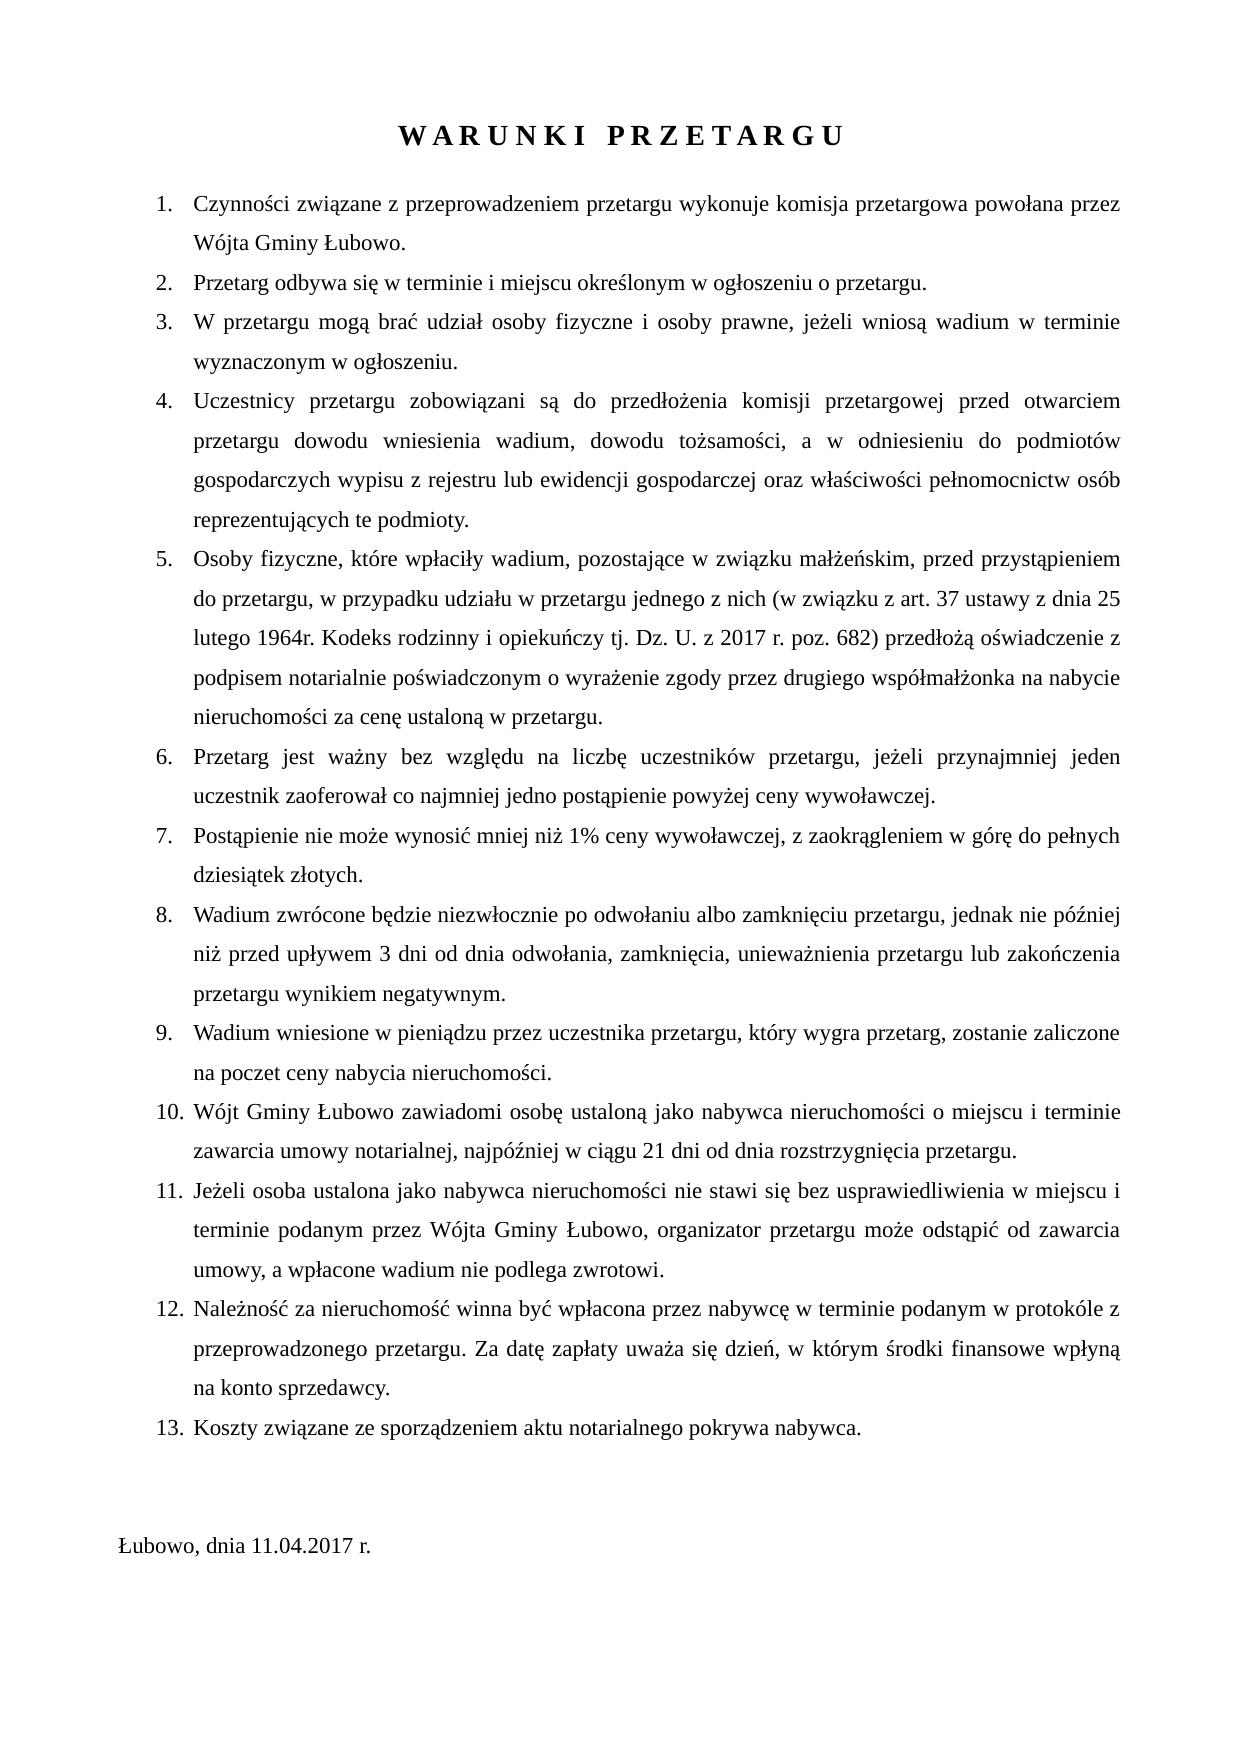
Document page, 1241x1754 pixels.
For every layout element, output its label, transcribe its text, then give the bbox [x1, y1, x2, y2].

list W przetargu mogą brać udział osoby fizyczne i osoby prawne, jeżeli wniosą wadium w terminie wyznaczonym w ogłoszeniu. [156, 308, 1122, 374]
list Czynności związane z przeprowadzeniem przetargu wykonuje komisja przetargowa powołana przez Wójta Gminy Łubowo. [156, 190, 1122, 256]
list Przetarg odbywa się w terminie i miejscu określonym w ogłoszeniu o przetargu. [156, 269, 1122, 295]
text W A R U N K I P R Z E T A R G U [118, 118, 1122, 152]
list Przetarg jest ważny bez względu na liczbę uczestników przetargu, jeżeli przynajmniej jeden uczestnik zaoferował co najmniej jedno postąpienie powyżej ceny wywoławczej. [156, 743, 1122, 808]
list Wadium zwrócone będzie niezwłocznie po odwołaniu albo zamknięciu przetargu, jednak nie później niż przed upływem 3 dni od dnia odwołania, zamknięcia, unieważnienia przetargu lub zakończenia przetargu wynikiem negatywnym. [156, 901, 1122, 1006]
list Należność za nieruchomość winna być wpłacona przez nabywcę w terminie podanym w protokóle z przeprowadzonego przetargu. Za datę zapłaty uważa się dzień, w którym środki finansowe wpłyną na konto sprzedawcy. [156, 1295, 1122, 1401]
list Postąpienie nie może wynosić mniej niż 1% ceny wywoławczej, z zaokrągleniem w górę do pełnych dziesiątek złotych. [156, 822, 1122, 887]
list Wadium wniesione w pieniądzu przez uczestnika przetargu, który wygra przetarg, zostanie zaliczone na poczet ceny nabycia nieruchomości. [156, 1019, 1122, 1085]
list Uczestnicy przetargu zobowiązani są do przedłożenia komisji przetargowej przed otwarciem przetargu dowodu wniesienia wadium, dowodu tożsamości, a w odniesieniu do podmiotów gospodarczych wypisu z rejestru lub ewidencji gospodarczej oraz właściwości pełnomocnictw osób reprezentujących te podmioty. [156, 387, 1122, 532]
text Łubowo, dnia 11.04.2017 r. [118, 1532, 1122, 1559]
list Koszty związane ze sporządzeniem aktu notarialnego pokrywa nabywca. [156, 1414, 1122, 1440]
list Jeżeli osoba ustalona jako nabywca nieruchomości nie stawi się bez usprawiedliwienia w miejscu i terminie podanym przez Wójta Gminy Łubowo, organizator przetargu może odstąpić od zawarcia umowy, a wpłacone wadium nie podlega zwrotowi. [156, 1177, 1122, 1282]
list Osoby fizyczne, które wpłaciły wadium, pozostające w związku małżeńskim, przed przystąpieniem do przetargu, w przypadku udziału w przetargu jednego z nich (w związku z art. 37 ustawy z dnia 25 lutego 1964r. Kodeks rodzinny i opiekuńczy tj. Dz. U. z 2017 r. poz. 682) przedłożą oświadczenie z podpisem notarialnie poświadczonym o wyrażenie zgody przez drugiego współmałżonka na nabycie nieruchomości za cenę ustaloną w przetargu. [156, 545, 1122, 729]
list Wójt Gminy Łubowo zawiadomi osobę ustaloną jako nabywca nieruchomości o miejscu i terminie zawarcia umowy notarialnej, najpóźniej w ciągu 21 dni od dnia rozstrzygnięcia przetargu. [156, 1098, 1122, 1164]
